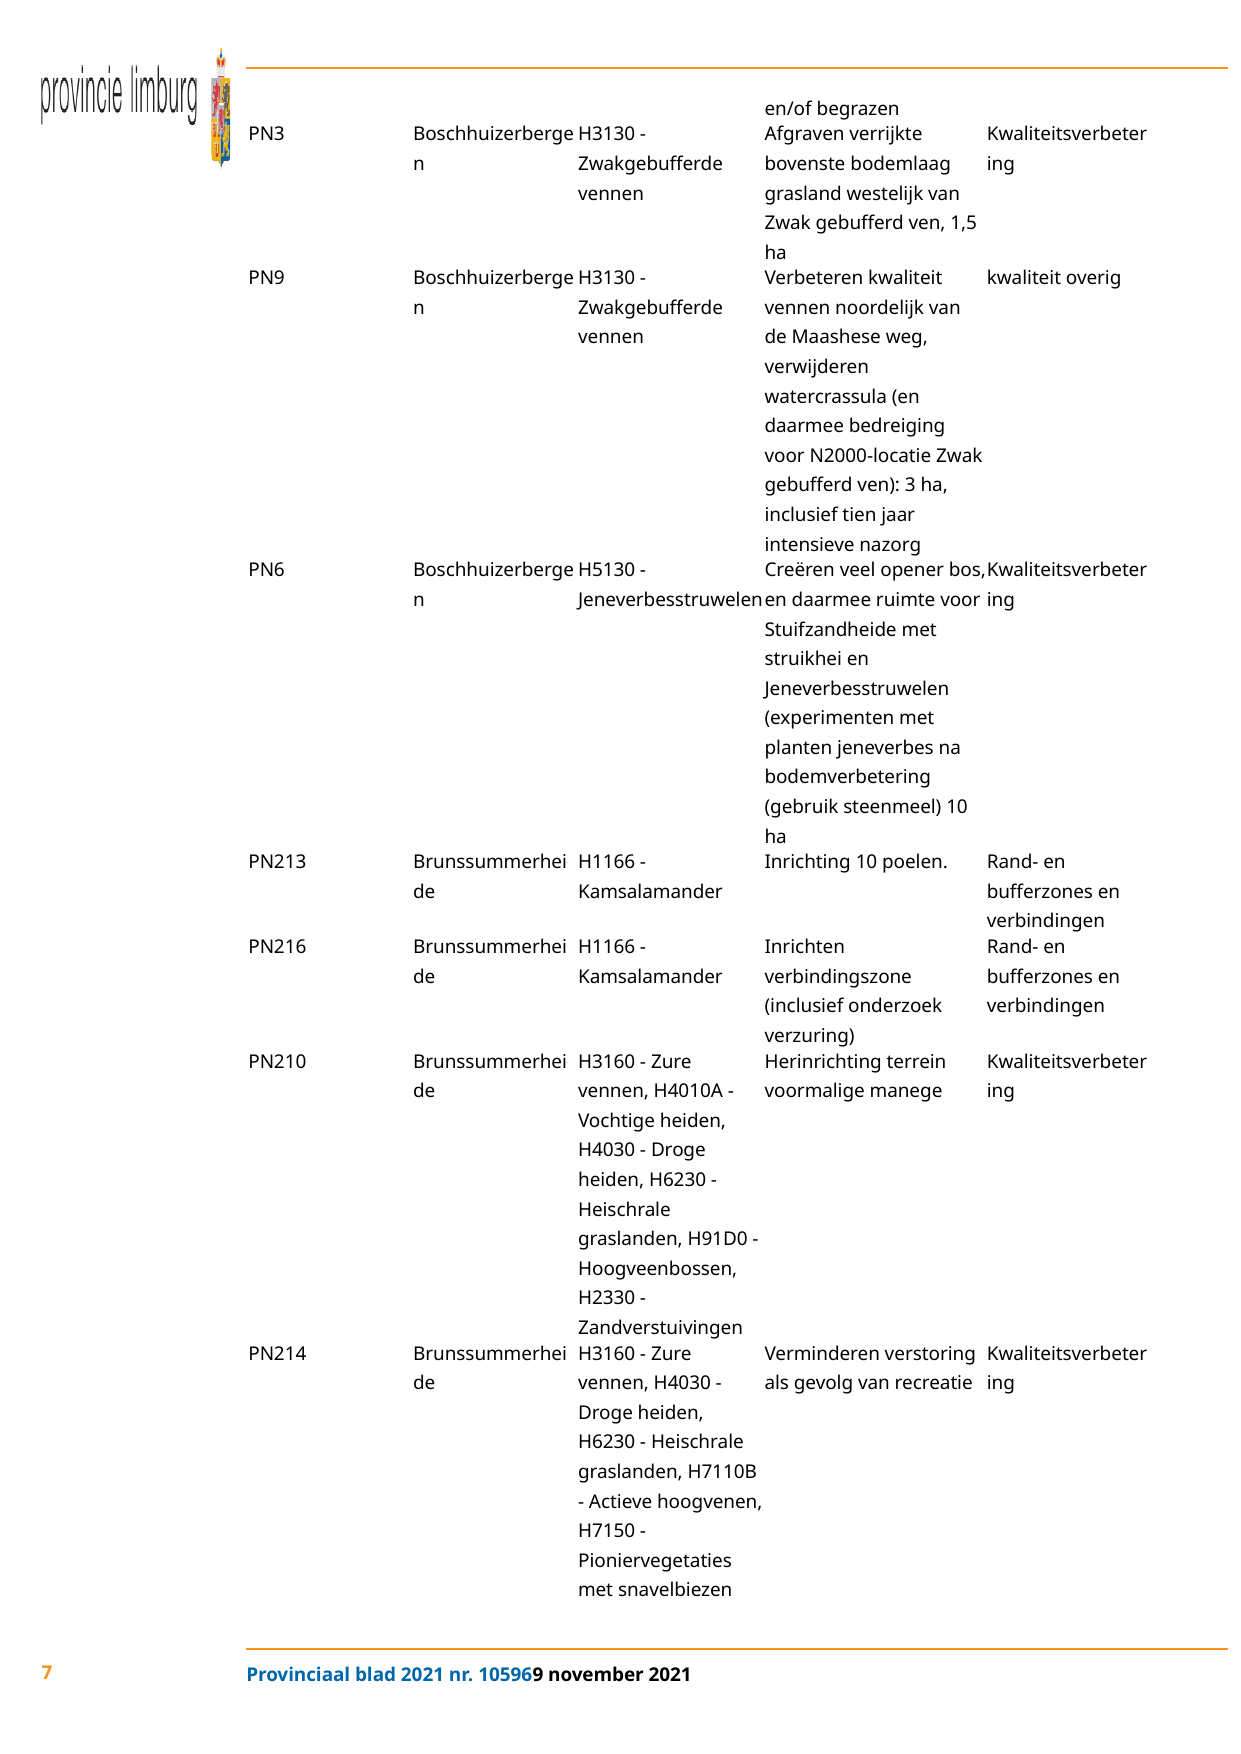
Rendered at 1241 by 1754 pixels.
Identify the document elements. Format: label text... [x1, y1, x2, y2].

table_cell H3130 - Zwakgebufferde vennen [578, 121, 764, 264]
table_cell Kwaliteitsverbetering [987, 1048, 1152, 1340]
table_cell H3160 - Zure vennen, H4010A - Vochtige heiden, H4030 - Droge heiden, H6230 - Heischrale graslanden, H91D0 - Hoogveenbossen, H2330 - Zandverstuivingen [578, 1048, 764, 1340]
table_cell PN210 [248, 1048, 413, 1340]
table_cell Kwaliteitsverbetering [987, 1340, 1152, 1602]
table_cell Boschhuizerbergen [413, 557, 578, 848]
table_cell H3160 - Zure vennen, H4030 - Droge heiden, H6230 - Heischrale graslanden, H7110B - Actieve hoogvenen, H7150 - Pioniervegetaties met snavelbiezen [578, 1340, 764, 1602]
table_cell Herinrichting terrein voormalige manege [764, 1048, 987, 1340]
table_cell Brunssummerheide [413, 1340, 578, 1602]
table_cell H1166 - Kamsalamander [578, 849, 764, 933]
table_cell Boschhuizerbergen [413, 121, 578, 264]
table_cell Kwaliteitsverbetering [987, 121, 1152, 264]
table_cell [987, 95, 1152, 121]
table_cell Inrichten verbindingszone (inclusief onderzoek verzuring) [764, 934, 987, 1048]
table_cell PN216 [248, 934, 413, 1048]
table_cell en/of begrazen [764, 95, 987, 121]
table_cell Boschhuizerbergen [413, 265, 578, 557]
table_cell Rand- en bufferzones en verbindingen [987, 934, 1152, 1048]
table_cell Afgraven verrijkte bovenste bodemlaag grasland westelijk van Zwak gebufferd ven, 1,5 ha [764, 121, 987, 264]
table_cell Kwaliteitsverbetering [987, 557, 1152, 848]
table_cell [578, 95, 764, 121]
table_cell PN214 [248, 1340, 413, 1602]
table_cell H5130 - Jeneverbesstruwelen [578, 557, 764, 848]
table_cell Brunssummerheide [413, 934, 578, 1048]
table_cell PN213 [248, 849, 413, 933]
table_cell PN9 [248, 265, 413, 557]
table_cell H3130 - Zwakgebufferde vennen [578, 265, 764, 557]
table_cell PN3 [248, 121, 413, 264]
table_cell kwaliteit overig [987, 265, 1152, 557]
table_cell Brunssummerheide [413, 1048, 578, 1340]
picture [41, 47, 231, 172]
table_cell Inrichting 10 poelen. [764, 849, 987, 933]
table_cell PN6 [248, 557, 413, 848]
table_cell Creëren veel opener bos, en daarmee ruimte voor Stuifzandheide met struikhei en Jeneverbesstruwelen (experimenten met planten jeneverbes na bodemverbetering (gebruik steenmeel) 10 ha [764, 557, 987, 848]
table_cell [248, 95, 413, 121]
table_cell Verminderen verstoring als gevolg van recreatie [764, 1340, 987, 1602]
table_cell Rand- en bufferzones en verbindingen [987, 849, 1152, 933]
table_cell H1166 - Kamsalamander [578, 934, 764, 1048]
table_cell [413, 95, 578, 121]
table_cell Brunssummerheide [413, 849, 578, 933]
table_cell Verbeteren kwaliteit vennen noordelijk van de Maashese weg, verwijderen watercrassula (en daarmee bedreiging voor N2000-locatie Zwak gebufferd ven): 3 ha, inclusief tien jaar intensieve nazorg [764, 265, 987, 557]
